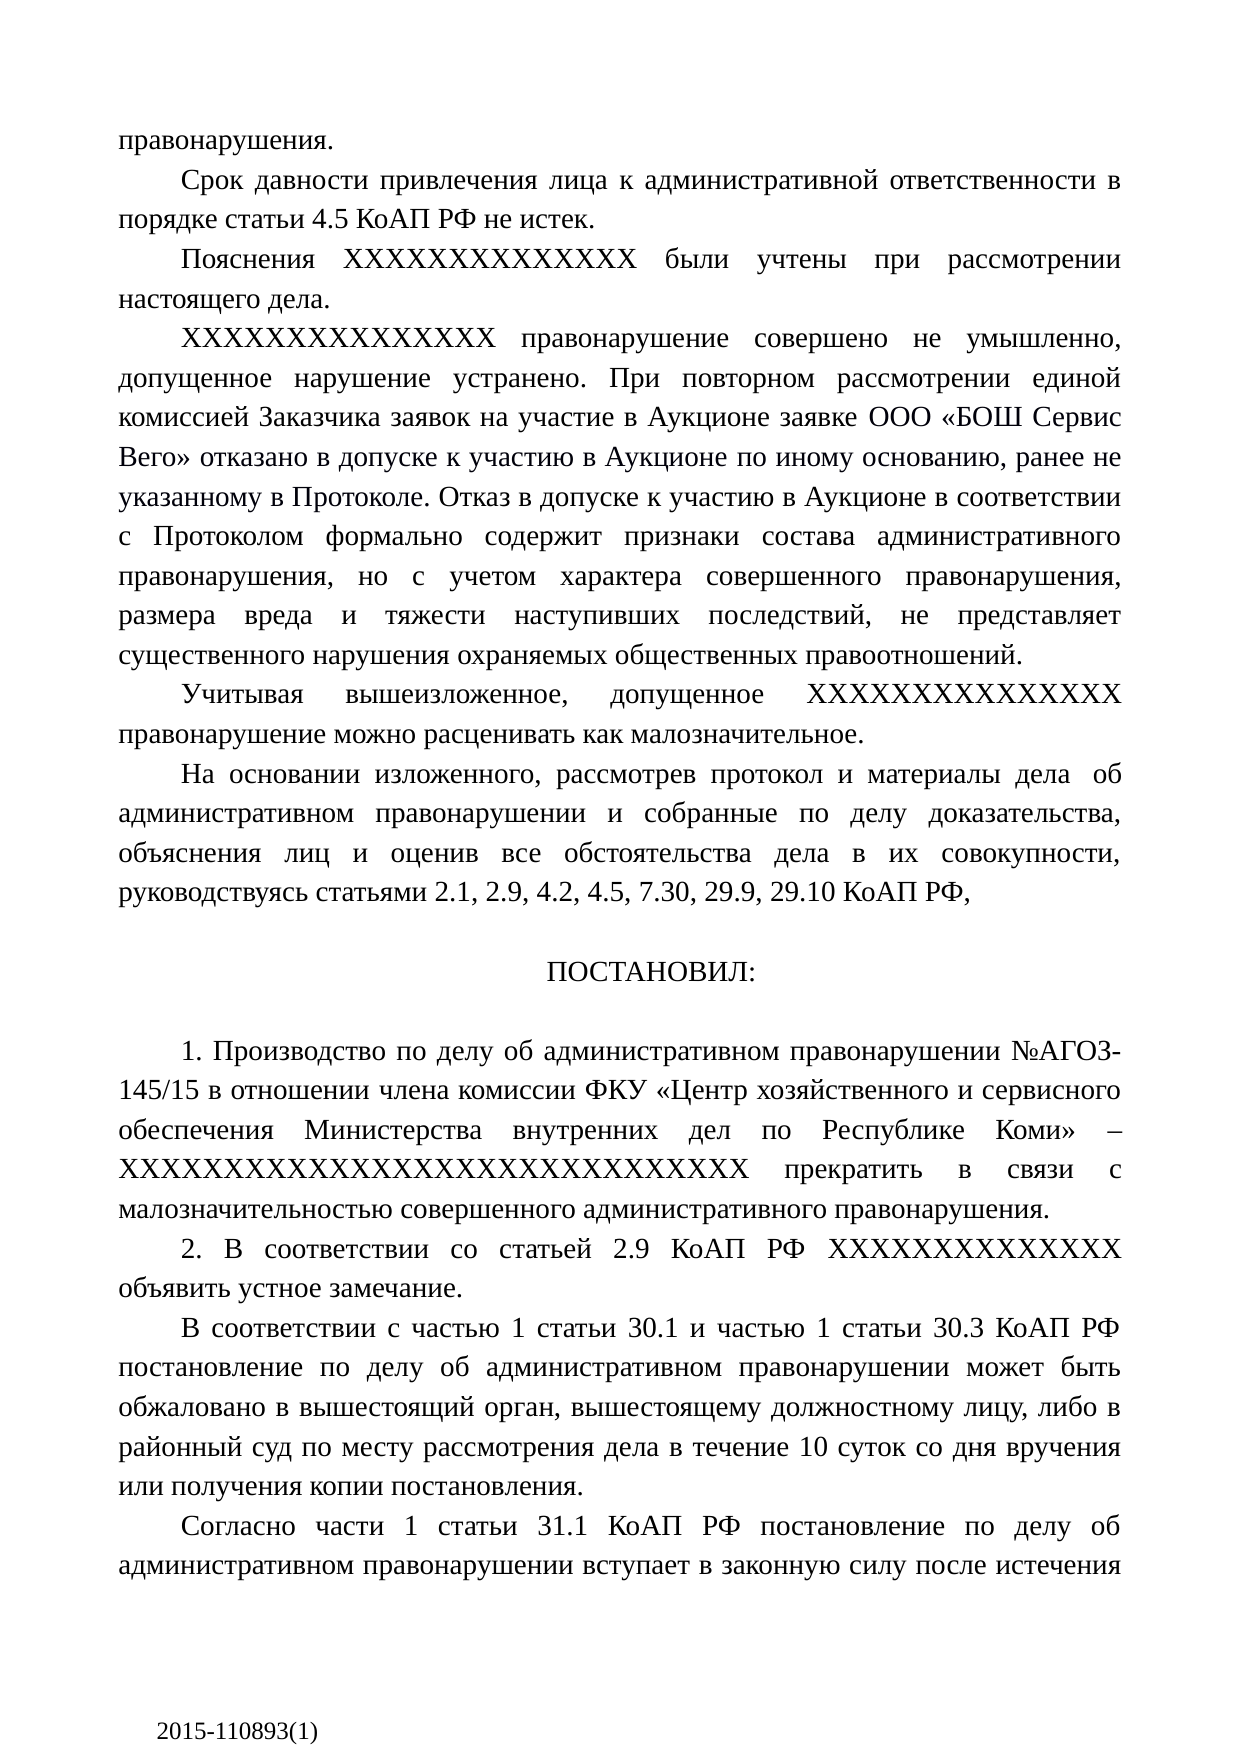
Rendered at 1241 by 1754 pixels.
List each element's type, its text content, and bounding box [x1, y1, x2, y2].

text На основании изложенного, рассмотрев протокол и материалы дела об административном правонарушении и собранные по делу доказательства, объяснения лиц и оценив все обстоятельства дела в их совокупности, руководствуясь статьями 2.1, 2.9, 4.2, 4.5, 7.30, 29.9, 29.10 КоАП РФ, [118, 751, 1122, 910]
text 2. В соответствии со статьей 2.9 КоАП РФ XXXXXXXXXXXXXX объявить устное замечание. [118, 1226, 1122, 1306]
text Согласно части 1 статьи 31.1 КоАП РФ постановление по делу об административном правонарушении вступает в законную силу после истечения [118, 1503, 1122, 1583]
text В соответствии с частью 1 статьи 30.1 и частью 1 статьи 30.3 КоАП РФ постановление по делу об административном правонарушении может быть обжаловано в вышестоящий орган, вышестоящему должностному лицу, либо в районный суд по месту рассмотрения дела в течение 10 суток со дня вручения или получения копии постановления. [118, 1306, 1122, 1503]
text 1. Производство по делу об административном правонарушении №АГОЗ-145/15 в отношении члена комиссии ФКУ «Центр хозяйственного и сервисного обеспечения Министерства внутренних дел по Республике Коми» – XXXXXXXXXXXXXXXXXXXXXXXXXXXXXX прекратить в связи с малозначительностью совершенного административного правонарушения. [118, 1028, 1122, 1226]
text Пояснения XXXXXXXXXXXXXX были учтены при рассмотрении настоящего дела. [118, 237, 1122, 316]
text ПОСТАНОВИЛ: [118, 949, 1122, 989]
text Срок давности привлечения лица к административной ответственности в порядке статьи 4.5 КоАП РФ не истек. [118, 158, 1122, 237]
text Учитывая вышеизложенное, допущенное XXXXXXXXXXXXXXX правонарушение можно расценивать как малозначительное. [118, 672, 1122, 751]
text XXXXXXXXXXXXXXX правонарушение совершено не умышленно, допущенное нарушение устранено. При повторном рассмотрении единой комиссией Заказчика заявок на участие в Аукционе заявке ООО «БОШ Сервис Вего» отказано в допуске к участию в Аукционе по иному основанию, ранее не указанному в Протоколе. Отказ в допуске к участию в Аукционе в соответствии с Протоколом формально содержит признаки состава административного правонарушения, но с учетом характера совершенного правонарушения, размера вреда и тяжести наступивших последствий, не представляет существенного нарушения охраняемых общественных правоотношений. [118, 316, 1122, 672]
text правонарушения. [118, 118, 1122, 158]
